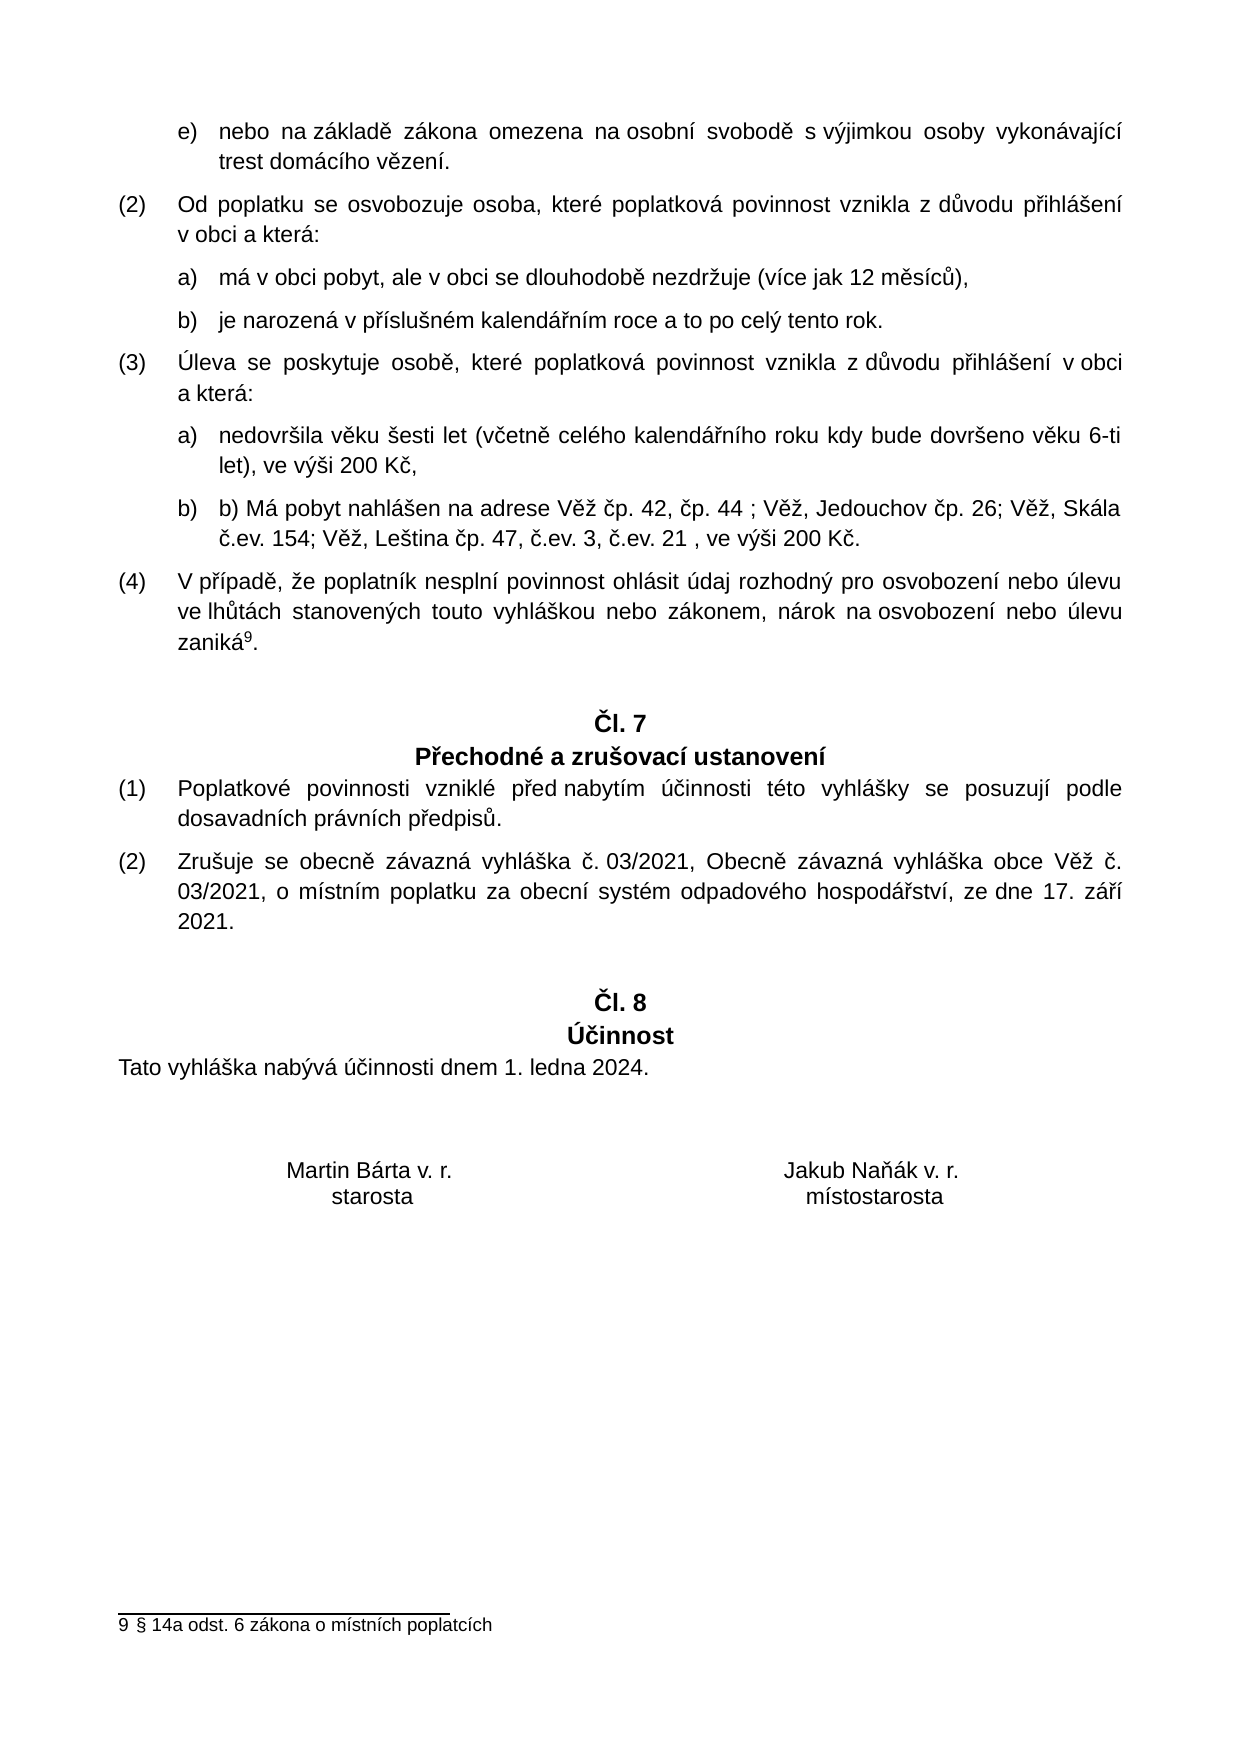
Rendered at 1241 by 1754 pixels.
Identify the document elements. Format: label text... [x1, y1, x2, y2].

list Poplatkové povinnosti vzniklé před nabytím účinnosti této vyhlášky se posuzují podle dosavadních právních předpisů. [118, 775, 1122, 831]
subtitle Čl. 7 Přechodné a zrušovací ustanovení [118, 709, 1122, 771]
list § 14a odst. 6 zákona o místních poplatcích [118, 1614, 1122, 1635]
list b) Má pobyt nahlášen na adrese Věž čp. 42, čp. 44 ; Věž, Jedouchov čp. 26; Věž, Skála č.ev. 154; Věž, Leština čp. 47, č.ev. 3, č.ev. 21 , ve výši 200 Kč. [177, 495, 1122, 552]
table_cell [620, 1215, 1122, 1333]
list nebo na základě zákona omezena na osobní svobodě s výjimkou osoby vykonávající trest domácího vězení. [177, 118, 1122, 175]
table_cell [118, 1215, 620, 1333]
list je narozená v příslušném kalendářním roce a to po celý tento rok. [177, 307, 1122, 333]
list nedovršila věku šesti let (včetně celého kalendářního roku kdy bude dovršeno věku 6-ti let), ve výši 200 Kč, [177, 422, 1122, 479]
list má v obci pobyt, ale v obci se dlouhodobě nezdržuje (více jak 12 měsíců), [177, 264, 1122, 290]
list V případě, že poplatník nesplní povinnost ohlásit údaj rozhodný pro osvobození nebo úlevu ve lhůtách stanovených touto vyhláškou nebo zákonem, nárok na osvobození nebo úlevu zaniká. [118, 568, 1122, 655]
list Od poplatku se osvobozuje osoba, které poplatková povinnost vznikla z důvodu přihlášení v obci a která: [118, 191, 1122, 248]
text Tato vyhláška nabývá účinnosti dnem 1. ledna 2024. [118, 1054, 1122, 1081]
table_header Jakub Naňák v. r. místostarosta [620, 1097, 1122, 1215]
subtitle Čl. 8 Účinnost [118, 988, 1122, 1050]
table_header Martin Bárta v. r. starosta [118, 1097, 620, 1215]
list Zrušuje se obecně závazná vyhláška č. 03/2021, Obecně závazná vyhláška obce Věž č. 03/2021, o místním poplatku za obecní systém odpadového hospodářství, ze dne 17. září 2021. [118, 848, 1122, 934]
list Úleva se poskytuje osobě, které poplatková povinnost vznikla z důvodu přihlášení v obci a která: [118, 349, 1122, 406]
